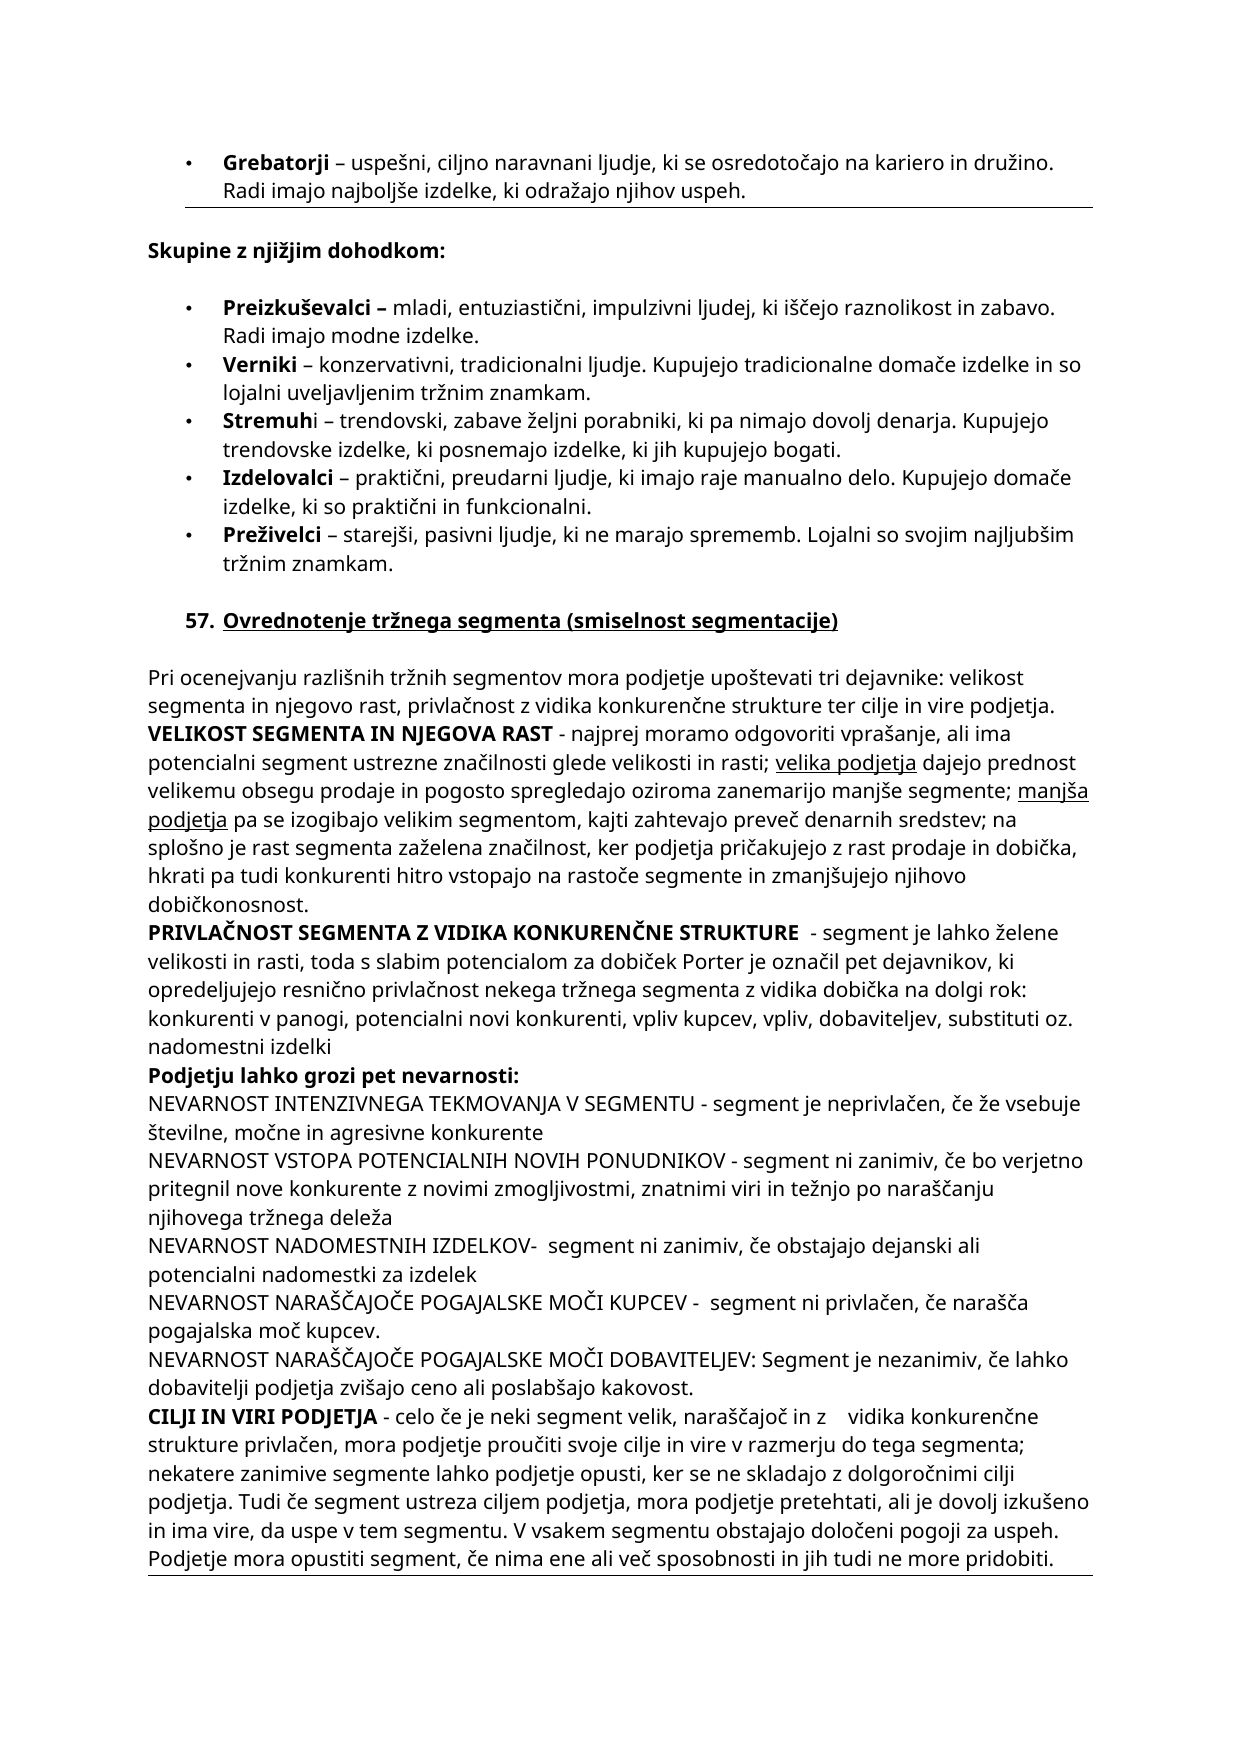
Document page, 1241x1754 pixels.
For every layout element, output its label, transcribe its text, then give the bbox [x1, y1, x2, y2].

text NEVARNOST INTENZIVNEGA TEKMOVANJA V SEGMENTU - segment je neprivlačen, če že vsebuje številne, močne in agresivne konkurente [148, 1089, 1093, 1146]
list Grebatorji – uspešni, ciljno naravnani ljudje, ki se osredotočajo na kariero in družino. Radi imajo najboljše izdelke, ki odražajo njihov uspeh. [185, 148, 1093, 207]
text VELIKOST SEGMENTA IN NJEGOVA RAST - najprej moramo odgovoriti vprašanje, ali ima potencialni segment ustrezne značilnosti glede velikosti in rasti; velika podjetja dajejo prednost velikemu obsegu prodaje in pogosto spregledajo oziroma zanemarijo manjše segmente; manjša podjetja pa se izogibajo velikim segmentom, kajti zahtevajo preveč denarnih sredstev; na splošno je rast segmenta zaželena značilnost, ker podjetja pričakujejo z rast prodaje in dobička, hkrati pa tudi konkurenti hitro vstopajo na rastoče segmente in zmanjšujejo njihovo dobičkonosnost. [148, 719, 1093, 918]
list Ovrednotenje tržnega segmenta (smiselnost segmentacije) [185, 606, 1093, 634]
text NEVARNOST NARAŠČAJOČE POGAJALSKE MOČI DOBAVITELJEV: Segment je nezanimiv, če lahko dobavitelji podjetja zvišajo ceno ali poslabšajo kakovost. [148, 1345, 1093, 1402]
text Pri ocenejvanju razlišnih tržnih segmentov mora podjetje upoštevati tri dejavnike: velikost segmenta in njegovo rast, privlačnost z vidika konkurenčne strukture ter cilje in vire podjetja. [148, 663, 1093, 719]
text NEVARNOST NADOMESTNIH IZDELKOV- segment ni zanimiv, če obstajajo dejanski ali potencialni nadomestki za izdelek [148, 1231, 1093, 1288]
list Verniki – konzervativni, tradicionalni ljudje. Kupujejo tradicionalne domače izdelke in so lojalni uveljavljenim tržnim znamkam. [185, 350, 1093, 407]
list Izdelovalci – praktični, preudarni ljudje, ki imajo raje manualno delo. Kupujejo domače izdelke, ki so praktični in funkcionalni. [185, 463, 1093, 520]
list Preživelci – starejši, pasivni ljudje, ki ne marajo sprememb. Lojalni so svojim najljubšim tržnim znamkam. [185, 520, 1093, 577]
text Podjetju lahko grozi pet nevarnosti: [148, 1061, 1093, 1089]
text Skupine z njižjim dohodkom: [148, 236, 1093, 264]
list Preizkuševalci – mladi, entuziastični, impulzivni ljudej, ki iščejo raznolikost in zabavo. Radi imajo modne izdelke. [185, 293, 1093, 350]
text CILJI IN VIRI PODJETJA - celo če je neki segment velik, naraščajoč in z vidika konkurenčne strukture privlačen, mora podjetje proučiti svoje cilje in vire v razmerju do tega segmenta; nekatere zanimive segmente lahko podjetje opusti, ker se ne skladajo z dolgoročnimi cilji podjetja. Tudi če segment ustreza ciljem podjetja, mora podjetje pretehtati, ali je dovolj izkušeno in ima vire, da uspe v tem segmentu. V vsakem segmentu obstajajo določeni pogoji za uspeh. Podjetje mora opustiti segment, če nima ene ali več sposobnosti in jih tudi ne more pridobiti. [148, 1402, 1093, 1575]
text NEVARNOST VSTOPA POTENCIALNIH NOVIH PONUDNIKOV - segment ni zanimiv, če bo verjetno pritegnil nove konkurente z novimi zmogljivostmi, znatnimi viri in težnjo po naraščanju njihovega tržnega deleža [148, 1146, 1093, 1231]
text NEVARNOST NARAŠČAJOČE POGAJALSKE MOČI KUPCEV - segment ni privlačen, če narašča pogajalska moč kupcev. [148, 1288, 1093, 1345]
list Stremuhi – trendovski, zabave željni porabniki, ki pa nimajo dovolj denarja. Kupujejo trendovske izdelke, ki posnemajo izdelke, ki jih kupujejo bogati. [185, 407, 1093, 463]
text PRIVLAČNOST SEGMENTA Z VIDIKA KONKURENČNE STRUKTURE - segment je lahko želene velikosti in rasti, toda s slabim potencialom za dobiček Porter je označil pet dejavnikov, ki opredeljujejo resnično privlačnost nekega tržnega segmenta z vidika dobička na dolgi rok: konkurenti v panogi, potencialni novi konkurenti, vpliv kupcev, vpliv, dobaviteljev, substituti oz. nadomestni izdelki [148, 918, 1093, 1061]
